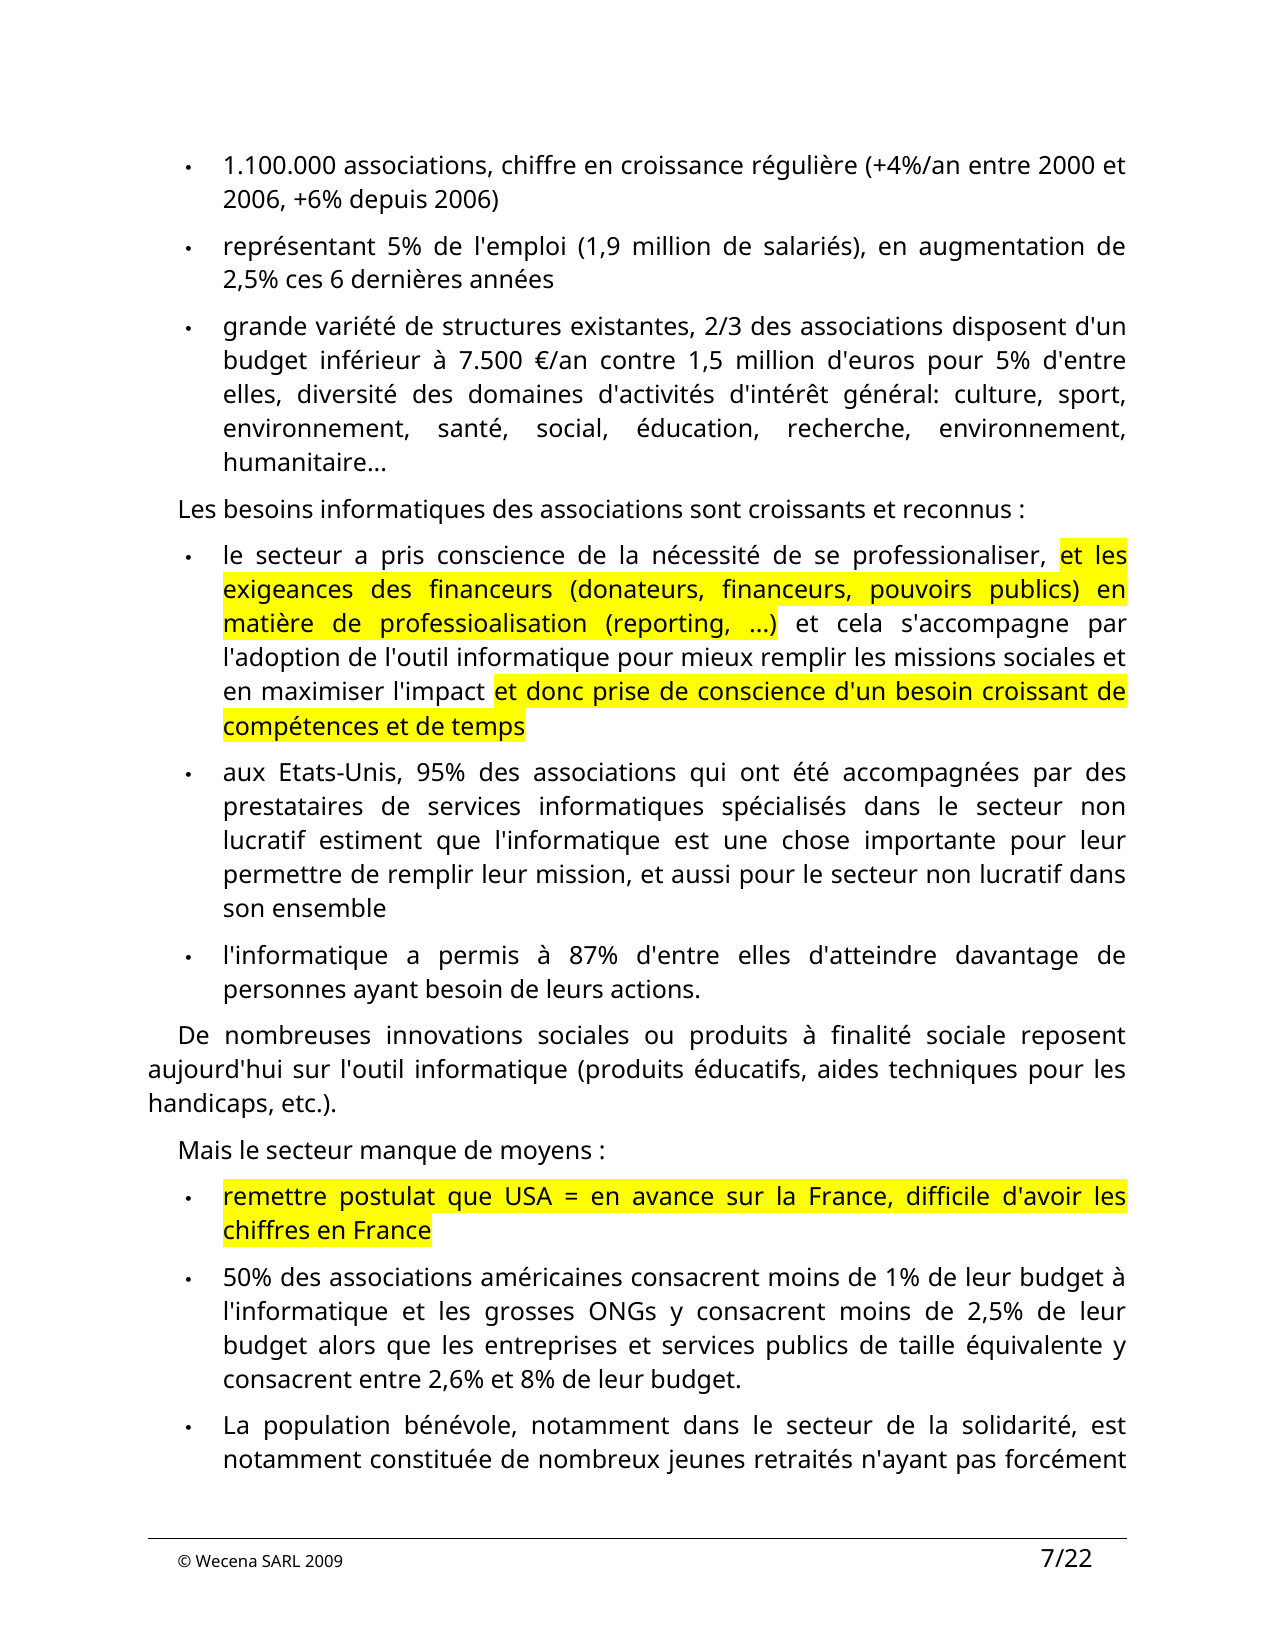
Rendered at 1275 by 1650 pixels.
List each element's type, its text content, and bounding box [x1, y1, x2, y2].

text Les besoins informatiques des associations sont croissants et reconnus : [148, 491, 1127, 525]
list représentant 5% de l'emploi (1,9 million de salariés), en augmentation de 2,5% ces 6 dernières années [185, 228, 1127, 296]
list le secteur a pris conscience de la nécessité de se professionaliser, et les exigeances des financeurs (donateurs, financeurs, pouvoirs publics) en matière de professioalisation (reporting, ...) et cela s'accompagne par l'adoption de l'outil informatique pour mieux remplir les missions sociales et en maximiser l'impact et donc prise de conscience d'un besoin croissant de compétences et de temps [185, 538, 1127, 742]
list grande variété de structures existantes, 2/3 des associations disposent d'un budget inférieur à 7.500 €/an contre 1,5 million d'euros pour 5% d'entre elles, diversité des domaines d'activités d'intérêt général: culture, sport, environnement, santé, social, éducation, recherche, environnement, humanitaire... [185, 309, 1127, 479]
list l'informatique a permis à 87% d'entre elles d'atteindre davantage de personnes ayant besoin de leurs actions. [185, 937, 1127, 1005]
list aux Etats-Unis, 95% des associations qui ont été accompagnées par des prestataires de services informatiques spécialisés dans le secteur non lucratif estiment que l'informatique est une chose importante pour leur permettre de remplir leur mission, et aussi pour le secteur non lucratif dans son ensemble [185, 754, 1127, 925]
list 50% des associations américaines consacrent moins de 1% de leur budget à l'informatique et les grosses ONGs y consacrent moins de 2,5% de leur budget alors que les entreprises et services publics de taille équivalente y consacrent entre 2,6% et 8% de leur budget. [185, 1259, 1127, 1396]
list 1.100.000 associations, chiffre en croissance régulière (+4%/an entre 2000 et 2006, +6% depuis 2006) [185, 148, 1127, 216]
list remettre postulat que USA = en avance sur la France, difficile d'avoir les chiffres en France [185, 1179, 1127, 1247]
text Mais le secteur manque de moyens : [148, 1132, 1127, 1166]
text De nombreuses innovations sociales ou produits à finalité sociale reposent aujourd'hui sur l'outil informatique (produits éducatifs, aides techniques pour les handicaps, etc.). [148, 1018, 1127, 1120]
list La population bénévole, notamment dans le secteur de la solidarité, est notamment constituée de nombreux jeunes retraités n'ayant pas forcément [185, 1408, 1127, 1476]
